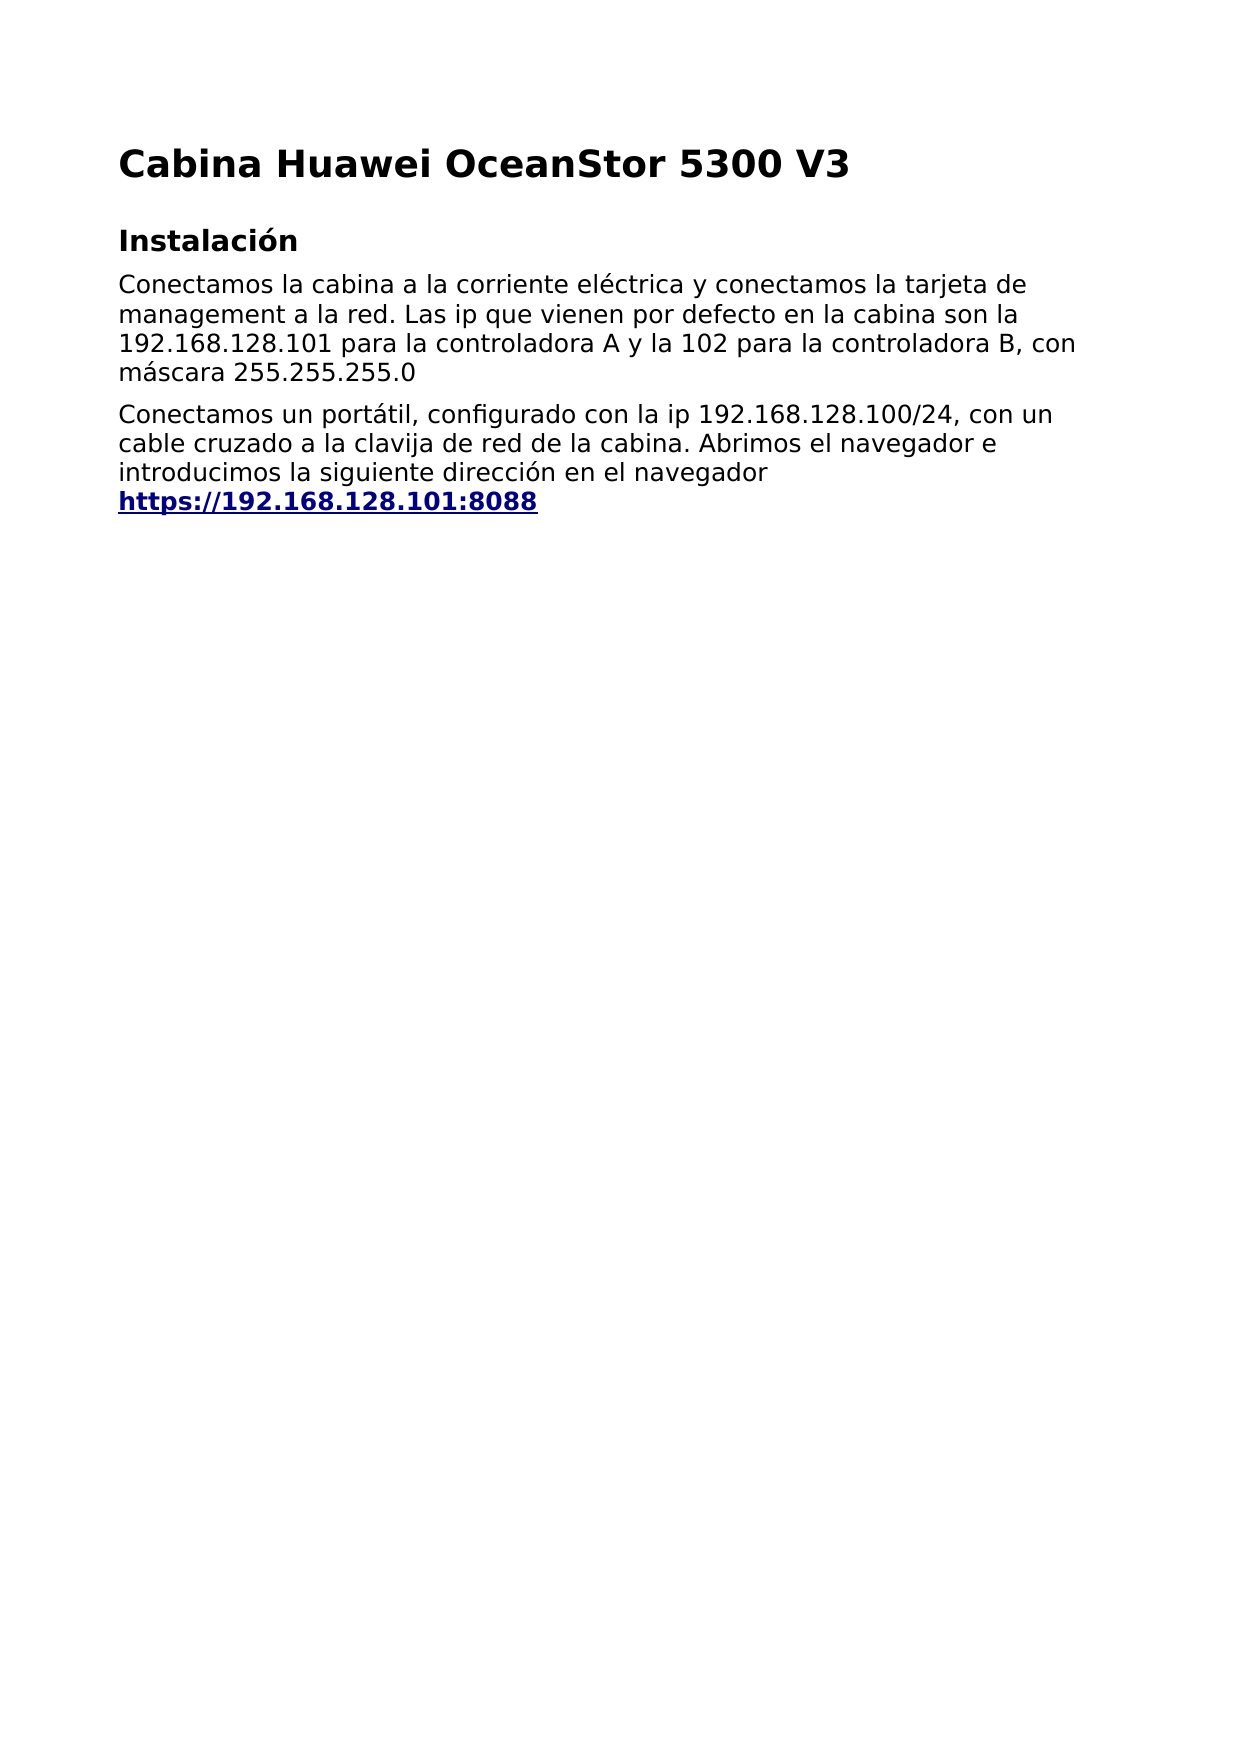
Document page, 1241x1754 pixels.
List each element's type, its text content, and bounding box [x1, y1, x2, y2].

subtitle Cabina Huawei OceanStor 5300 V3 [118, 143, 1122, 187]
text Conectamos la cabina a la corriente eléctrica y conectamos la tarjeta de management a la red. Las ip que vienen por defecto en la cabina son la 192.168.128.101 para la controladora A y la 102 para la controladora B, con máscara 255.255.255.0 [118, 271, 1122, 387]
subtitle Instalación [118, 224, 1122, 258]
text Conectamos un portátil, configurado con la ip 192.168.128.100/24, con un cable cruzado a la clavija de red de la cabina. Abrimos el navegador e introducimos la siguiente dirección en el navegador https://192.168.128.101:8088 [118, 400, 1122, 517]
